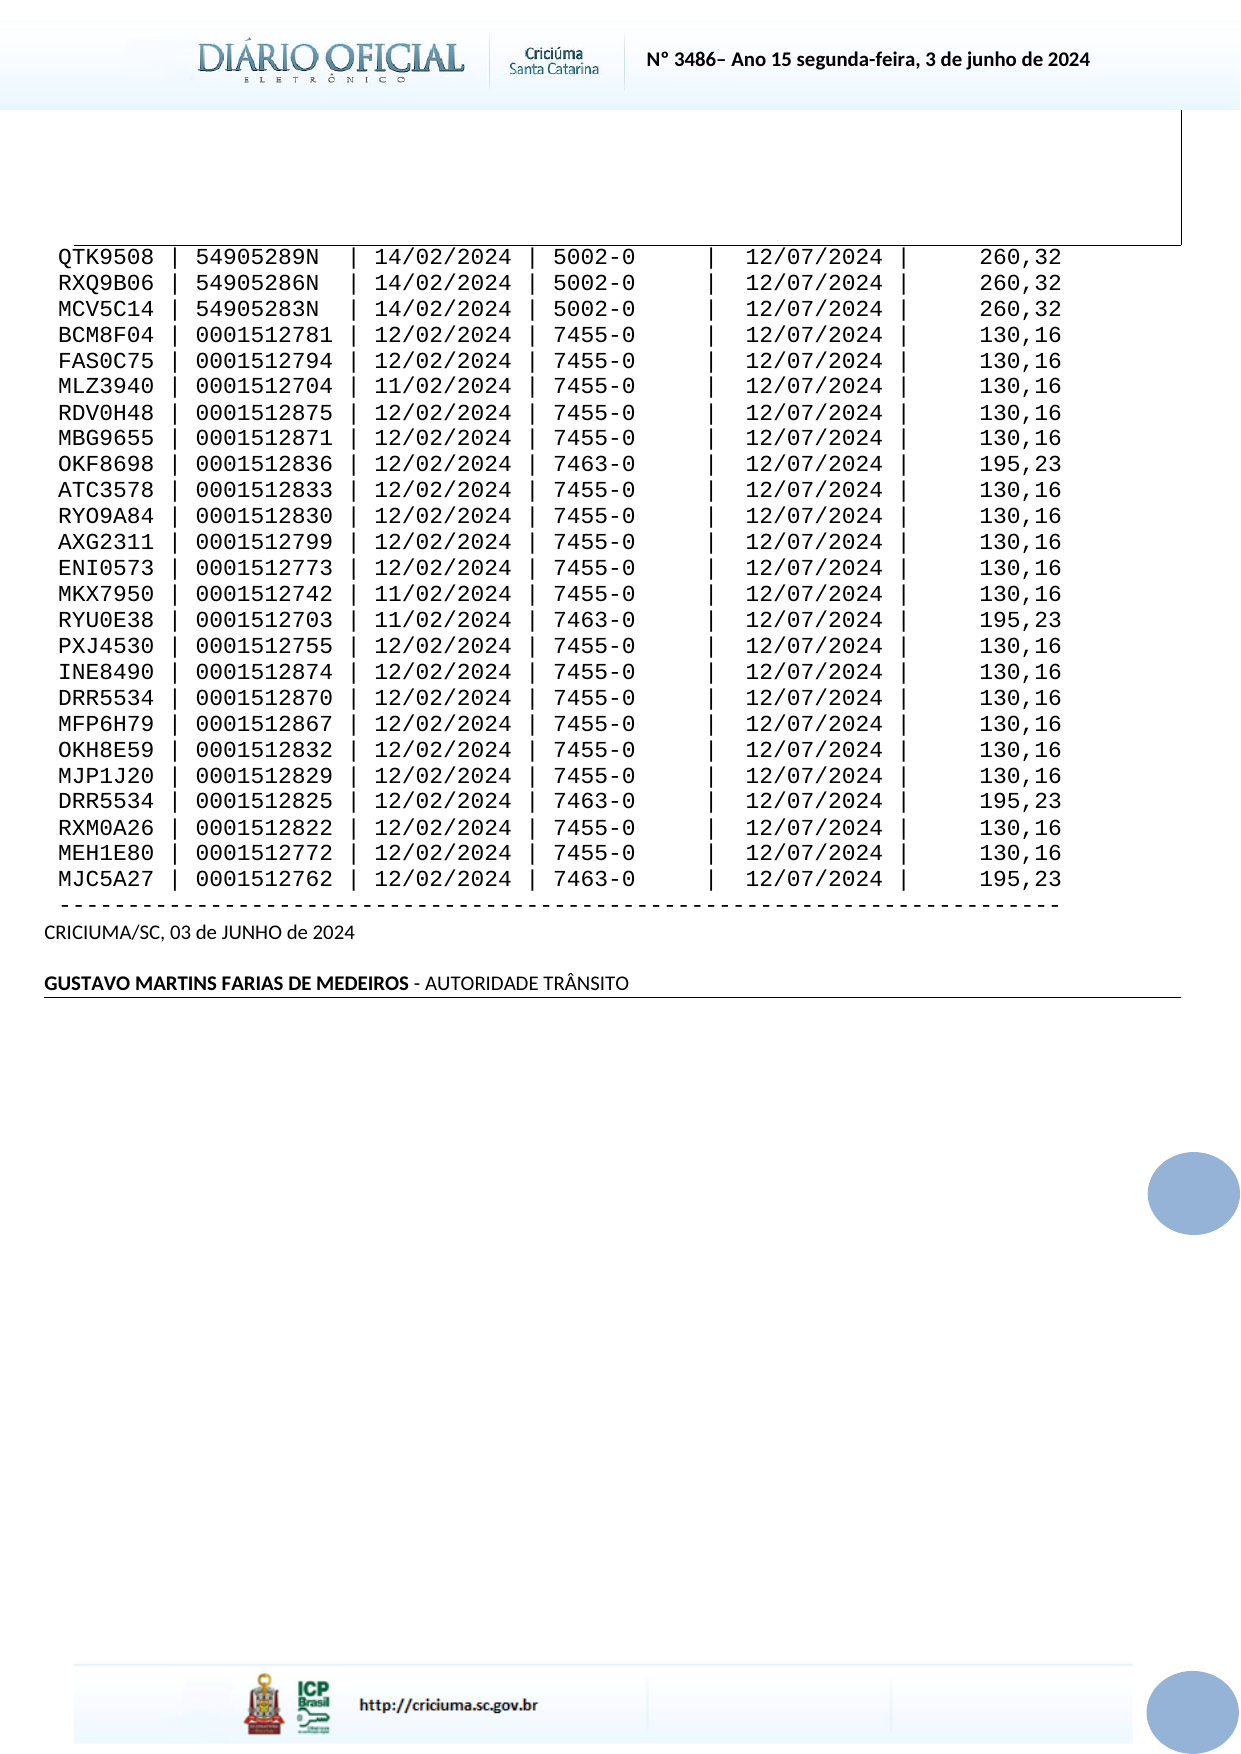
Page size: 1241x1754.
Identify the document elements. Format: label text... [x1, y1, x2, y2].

text RYU0E38 | 0001512703 | 11/02/2024 | 7463-0 | 12/07/2024 | 195,23 [44, 608, 1181, 634]
text PXJ4530 | 0001512755 | 12/02/2024 | 7455-0 | 12/07/2024 | 130,16 [44, 634, 1181, 660]
text MLZ3940 | 0001512704 | 11/02/2024 | 7455-0 | 12/07/2024 | 130,16 [44, 375, 1181, 401]
text MKX7950 | 0001512742 | 11/02/2024 | 7455-0 | 12/07/2024 | 130,16 [44, 582, 1181, 608]
text AXG2311 | 0001512799 | 12/02/2024 | 7455-0 | 12/07/2024 | 130,16 [44, 531, 1181, 556]
text MFP6H79 | 0001512867 | 12/02/2024 | 7455-0 | 12/07/2024 | 130,16 [44, 712, 1181, 738]
text BCM8F04 | 0001512781 | 12/02/2024 | 7455-0 | 12/07/2024 | 130,16 [44, 323, 1181, 349]
text CRICIUMA/SC, 03 de JUNHO de 2024 [44, 919, 1181, 946]
text QTK9508 | 54905289N | 14/02/2024 | 5002-0 | 12/07/2024 | 260,32 [44, 245, 1181, 271]
text MBG9655 | 0001512871 | 12/02/2024 | 7455-0 | 12/07/2024 | 130,16 [44, 427, 1181, 453]
text ATC3578 | 0001512833 | 12/02/2024 | 7455-0 | 12/07/2024 | 130,16 [44, 479, 1181, 504]
text ENI0573 | 0001512773 | 12/02/2024 | 7455-0 | 12/07/2024 | 130,16 [44, 556, 1181, 582]
text RDV0H48 | 0001512875 | 12/02/2024 | 7455-0 | 12/07/2024 | 130,16 [44, 401, 1181, 427]
text OKH8E59 | 0001512832 | 12/02/2024 | 7455-0 | 12/07/2024 | 130,16 [44, 738, 1181, 764]
text DRR5534 | 0001512870 | 12/02/2024 | 7455-0 | 12/07/2024 | 130,16 [44, 686, 1181, 712]
text DRR5534 | 0001512825 | 12/02/2024 | 7463-0 | 12/07/2024 | 195,23 [44, 790, 1181, 816]
text FAS0C75 | 0001512794 | 12/02/2024 | 7455-0 | 12/07/2024 | 130,16 [44, 349, 1181, 375]
text ------------------------------------------------------------------------- [44, 894, 1181, 919]
text GUSTAVO MARTINS FARIAS DE MEDEIROS - AUTORIDADE TRÂNSITO [44, 970, 1181, 997]
text RYO9A84 | 0001512830 | 12/02/2024 | 7455-0 | 12/07/2024 | 130,16 [44, 504, 1181, 531]
text RXQ9B06 | 54905286N | 14/02/2024 | 5002-0 | 12/07/2024 | 260,32 [44, 271, 1181, 297]
text MCV5C14 | 54905283N | 14/02/2024 | 5002-0 | 12/07/2024 | 260,32 [44, 297, 1181, 323]
text RXM0A26 | 0001512822 | 12/02/2024 | 7455-0 | 12/07/2024 | 130,16 [44, 816, 1181, 842]
text OKF8698 | 0001512836 | 12/02/2024 | 7463-0 | 12/07/2024 | 195,23 [44, 453, 1181, 479]
text MEH1E80 | 0001512772 | 12/02/2024 | 7455-0 | 12/07/2024 | 130,16 [44, 842, 1181, 868]
text MJC5A27 | 0001512762 | 12/02/2024 | 7463-0 | 12/07/2024 | 195,23 [44, 868, 1181, 894]
text INE8490 | 0001512874 | 12/02/2024 | 7455-0 | 12/07/2024 | 130,16 [44, 660, 1181, 686]
text MJP1J20 | 0001512829 | 12/02/2024 | 7455-0 | 12/07/2024 | 130,16 [44, 764, 1181, 790]
